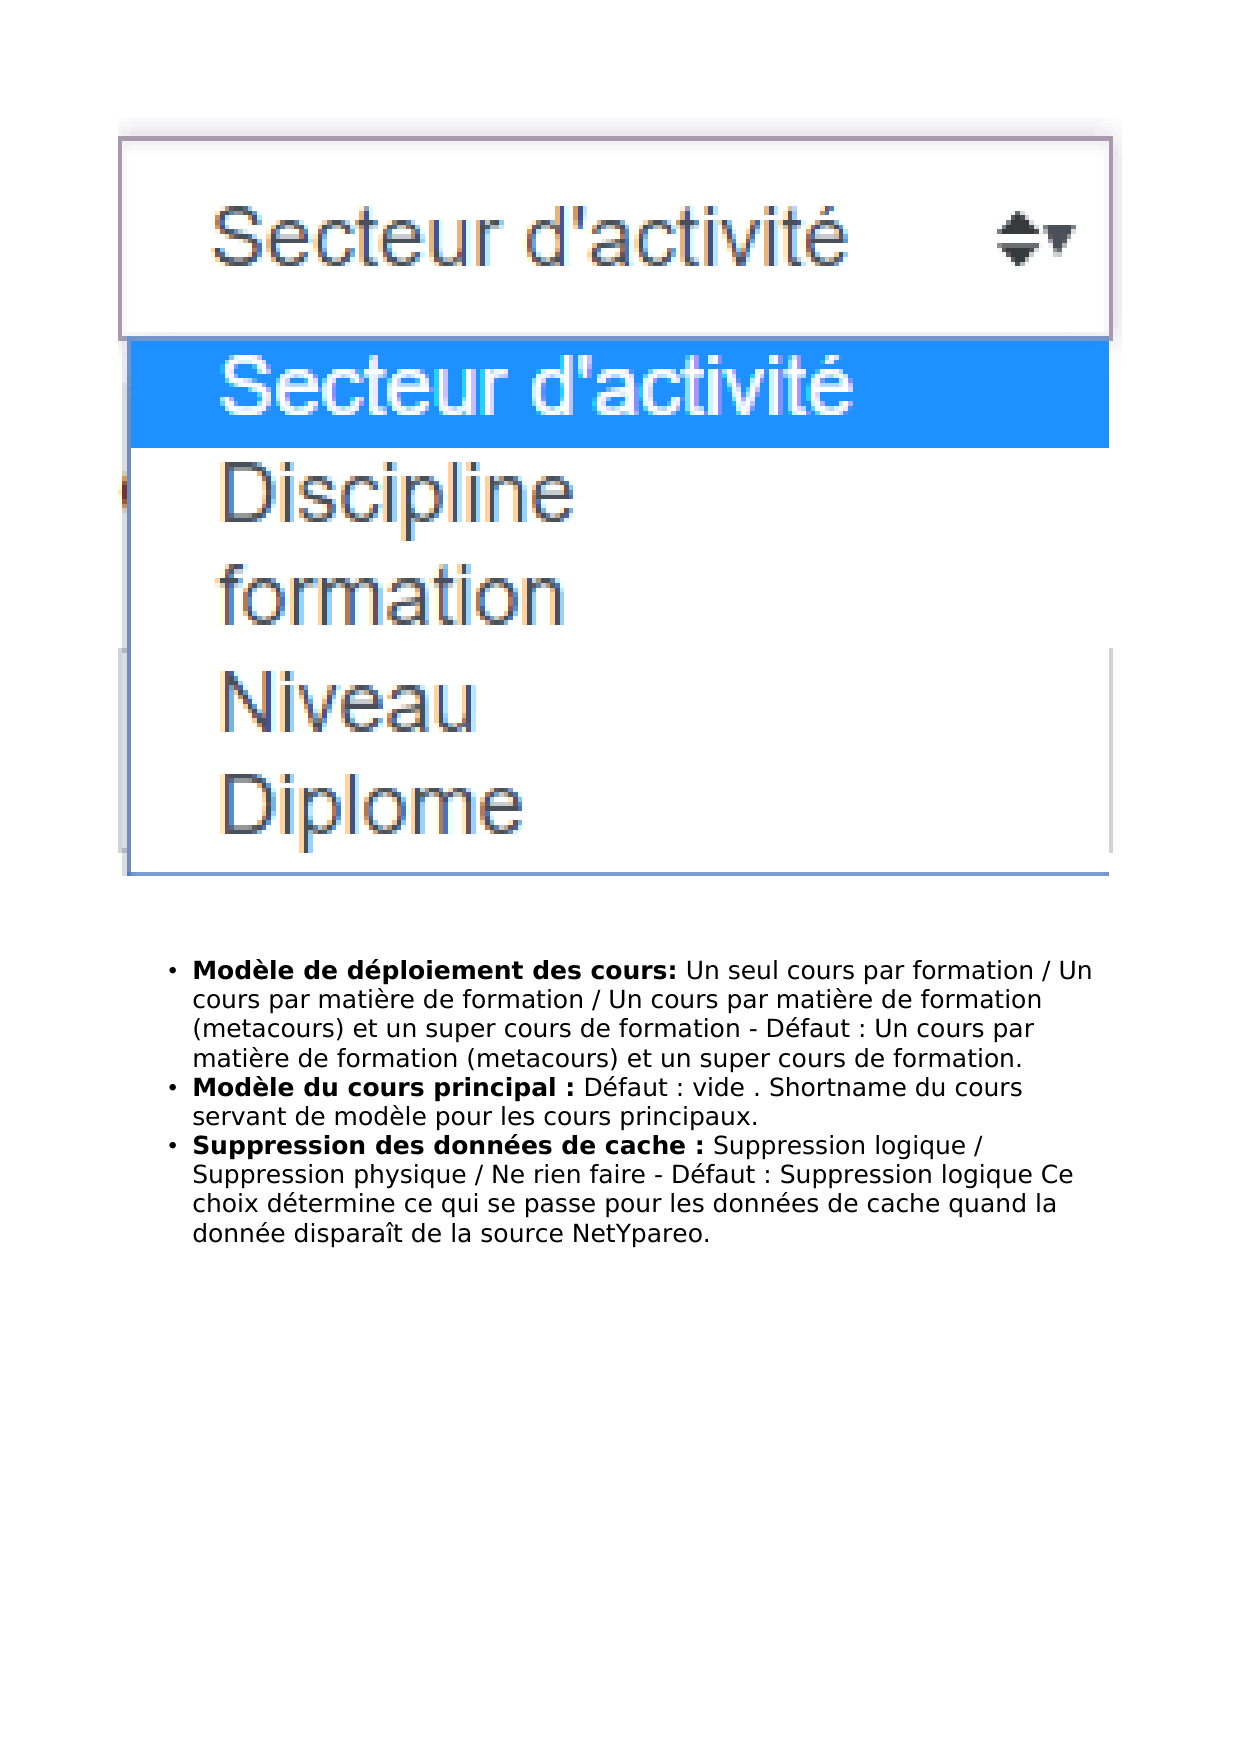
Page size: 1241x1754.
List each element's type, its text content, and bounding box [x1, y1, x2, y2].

list Suppression des données de cache : Suppression logique / Suppression physique / Ne rien faire - Défaut : Suppression logique Ce choix détermine ce qui se passe pour les données de cache quand la donnée disparaît de la source NetYpareo. [177, 1131, 1122, 1248]
list Modèle du cours principal : Défaut : vide . Shortname du cours servant de modèle pour les cours principaux. [177, 1073, 1122, 1131]
list Modèle de déploiement des cours: Un seul cours par formation / Un cours par matière de formation / Un cours par matière de formation (metacours) et un super cours de formation - Défaut : Un cours par matière de formation (metacours) et un super cours de formation. [177, 956, 1122, 1073]
picture [118, 118, 1123, 886]
